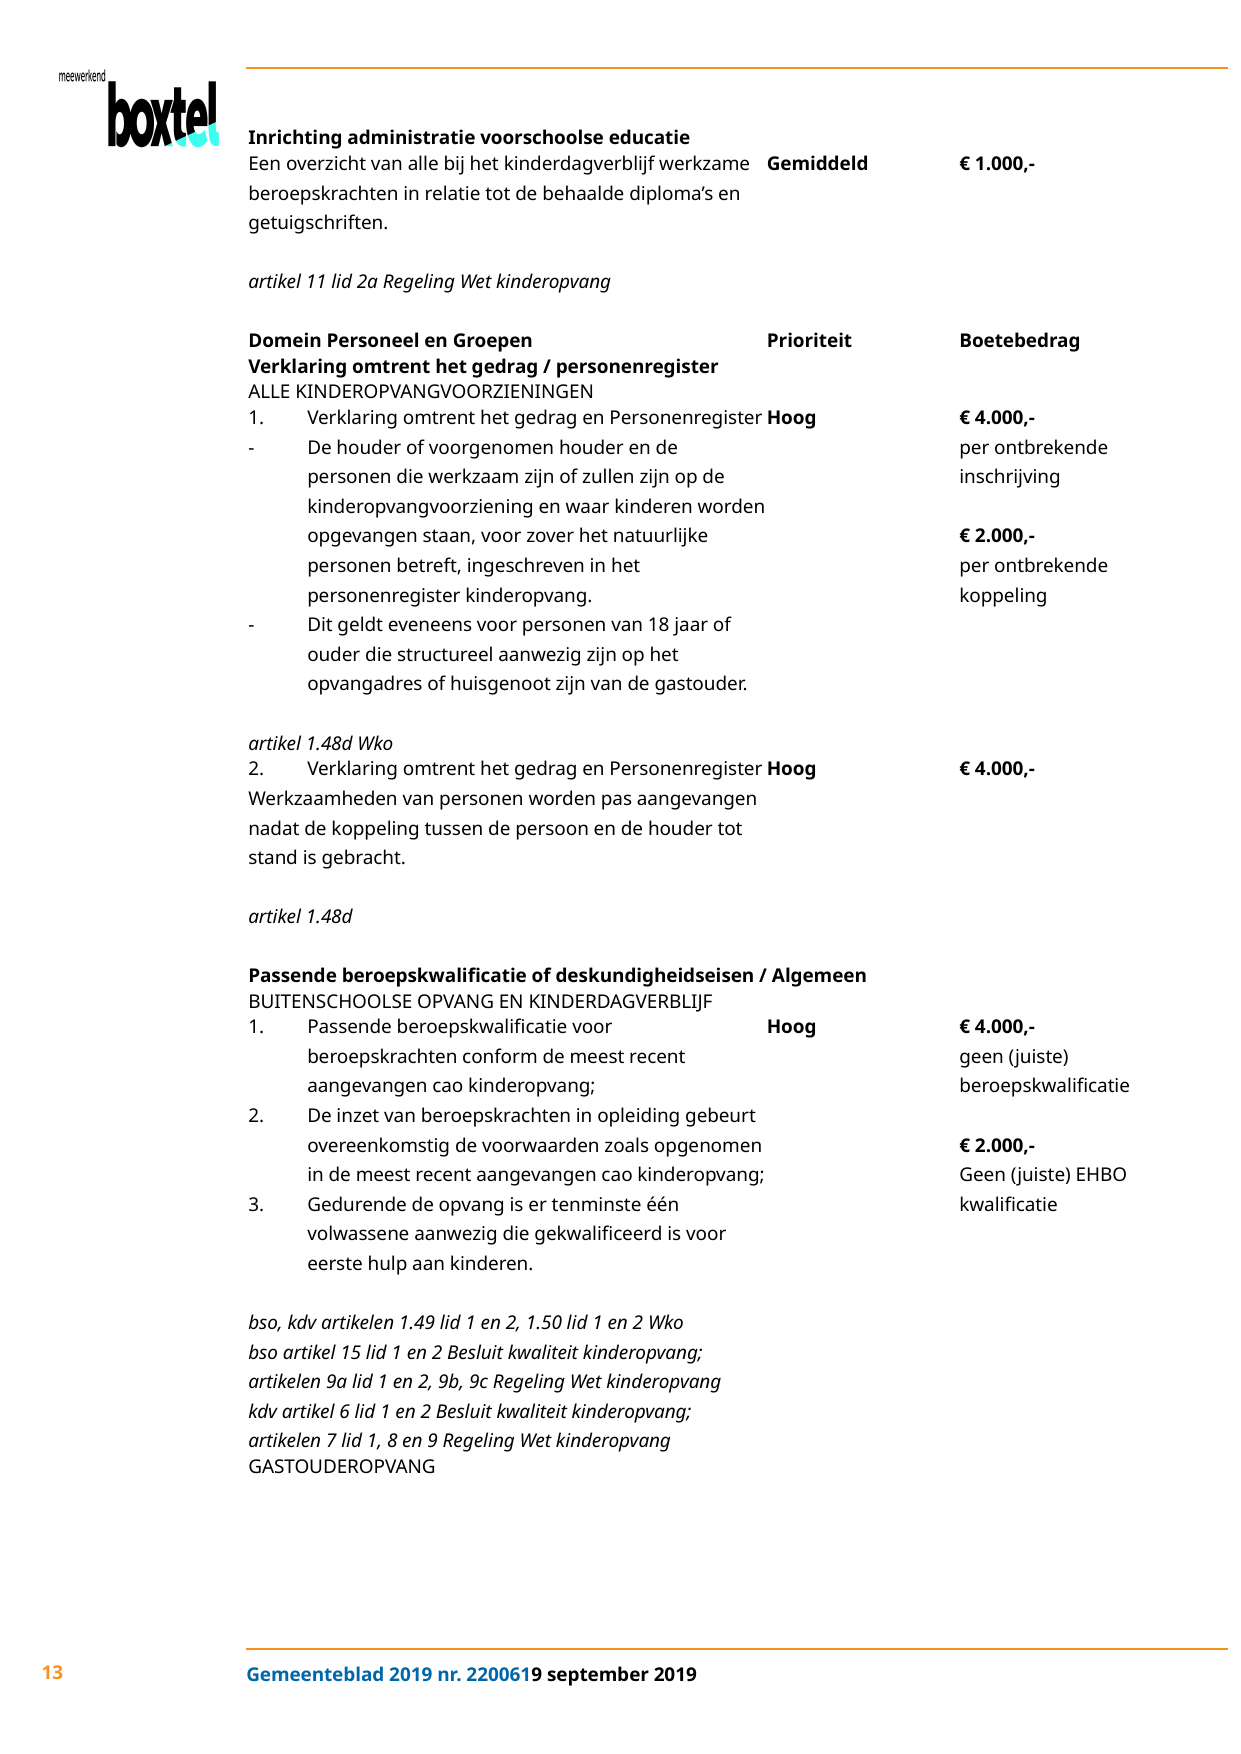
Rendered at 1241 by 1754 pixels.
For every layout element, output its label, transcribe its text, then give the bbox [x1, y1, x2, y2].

table_cell € 4.000,- per ontbrekende inschrijving € 2.000,- per ontbrekende koppeling [959, 404, 1152, 756]
table_cell Passende beroepskwalificatie voor beroepskrachten conform de meest recent aangevangen cao kinderopvang; De inzet van beroepskrachten in opleiding gebeurt overeenkomstig de voorwaarden zoals opgenomen in de meest recent aangevangen cao kinderopvang; Gedurende de opvang is er tenminste één volwassene aanwezig die gekwalificeerd is voor eerste hulp aan kinderen. bso, kdv artikelen 1.49 lid 1 en 2, 1.50 lid 1 en 2 Wko bso artikel 15 lid 1 en 2 Besluit kwaliteit kinderopvang; artikelen 9a lid 1 en 2, 9b, 9c Regeling Wet kinderopvang kdv artikel 6 lid 1 en 2 Besluit kwaliteit kinderopvang; artikelen 7 lid 1, 8 en 9 Regeling Wet kinderopvang [248, 1014, 767, 1453]
table_header Inrichting administratie voorschoolse educatie [248, 125, 1152, 150]
table_cell Hoog [767, 1014, 959, 1453]
table_cell BUITENSCHOOLSE OPVANG EN KINDERDAGVERBLIJF [248, 988, 1152, 1013]
table_cell GASTOUDEROPVANG [248, 1454, 1152, 1479]
table_cell € 1.000,- [959, 150, 1152, 294]
table_cell € 4.000,- geen (juiste) beroepskwalificatie € 2.000,- Geen (juiste) EHBO kwalificatie [959, 1014, 1152, 1453]
table_cell Gemiddeld [767, 150, 959, 294]
table_header Domein Personeel en Groepen [248, 327, 767, 353]
table_cell Hoog [767, 404, 959, 756]
table_cell Verklaring omtrent het gedrag en Personenregister Werkzaamheden van personen worden pas aangevangen nadat de koppeling tussen de persoon en de houder tot stand is gebracht. artikel 1.48d [248, 756, 767, 929]
table_cell ALLE KINDEROPVANGVOORZIENINGEN [248, 379, 1152, 404]
table_cell Verklaring omtrent het gedrag / personenregister [248, 353, 1152, 379]
table_cell € 4.000,- [959, 756, 1152, 929]
table_cell Hoog [767, 756, 959, 929]
table_header Boetebedrag [959, 327, 1152, 353]
table_header Prioriteit [767, 327, 959, 353]
table_cell Een overzicht van alle bij het kinderdagverblijf werkzame beroepskrachten in relatie tot de behaalde diploma’s en getuigschriften. artikel 11 lid 2a Regeling Wet kinderopvang [248, 150, 767, 294]
picture [41, 47, 231, 172]
table_header Passende beroepskwalificatie of deskundigheidseisen / Algemeen [248, 962, 1152, 988]
table_cell Verklaring omtrent het gedrag en Personenregister De houder of voorgenomen houder en de personen die werkzaam zijn of zullen zijn op de kinderopvangvoorziening en waar kinderen worden opgevangen staan, voor zover het natuurlijke personen betreft, ingeschreven in het personenregister kinderopvang. Dit geldt eveneens voor personen van 18 jaar of ouder die structureel aanwezig zijn op het opvangadres of huisgenoot zijn van de gastouder. artikel 1.48d Wko [248, 404, 767, 756]
